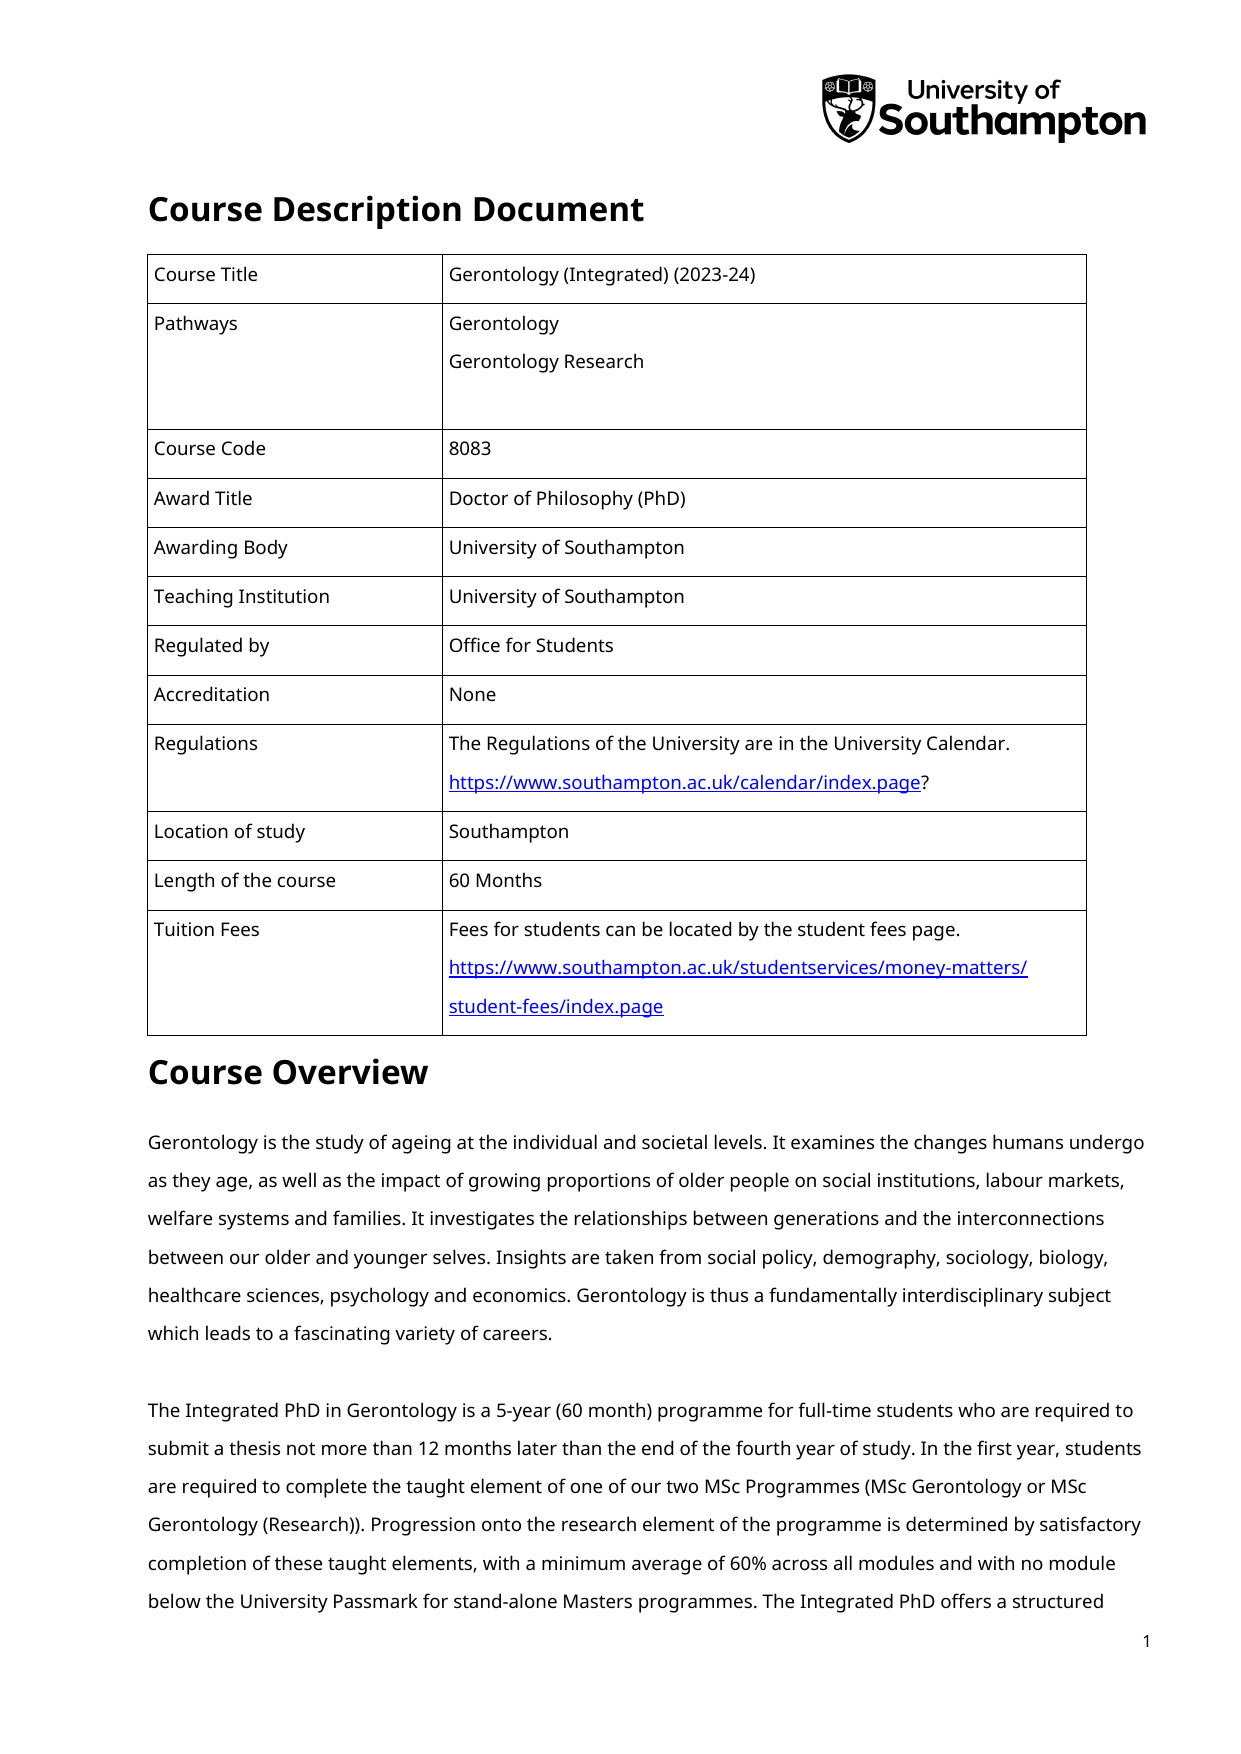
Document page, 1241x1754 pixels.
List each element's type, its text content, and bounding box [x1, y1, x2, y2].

table_cell Location of study [148, 812, 442, 860]
table_cell Teaching Institution [148, 577, 442, 625]
table_cell Gerontology Gerontology Research [443, 304, 1086, 429]
table_header Gerontology (Integrated) (2023-24) [443, 255, 1086, 303]
table_cell Pathways [148, 304, 442, 429]
table_cell Regulated by [148, 626, 442, 674]
table_cell The Regulations of the University are in the University Calendar. https://www.southampton.ac.uk/calendar/index.page? [443, 725, 1086, 811]
table_cell University of Southampton [443, 528, 1086, 576]
table_cell Length of the course [148, 861, 442, 909]
table_cell 8083 [443, 430, 1086, 478]
table_cell Southampton [443, 812, 1086, 860]
table_cell Regulations [148, 725, 442, 811]
subtitle Course Description Document [148, 186, 1152, 231]
table_cell None [443, 676, 1086, 724]
table_header Course Title [148, 255, 442, 303]
table_cell Office for Students [443, 626, 1086, 674]
subtitle Course Overview [148, 1049, 1152, 1094]
table_cell Accreditation [148, 676, 442, 724]
table_cell University of Southampton [443, 577, 1086, 625]
table_cell 60 Months [443, 861, 1086, 909]
table_cell Course Code [148, 430, 442, 478]
table_cell Fees for students can be located by the student fees page. https://www.southampton.ac.uk/studentservices/money-matters/student-fees/index.page [443, 911, 1086, 1035]
table_cell Doctor of Philosophy (PhD) [443, 479, 1086, 527]
text Gerontology is the study of ageing at the individual and societal levels. It examines the changes humans undergo as they age, as well as the impact of growing proportions of older people on social institutions, labour markets, welfare systems and families. It investigates the relationships between generations and the interconnections between our older and younger selves. Insights are taken from social policy, demography, sociology, biology, healthcare sciences, psychology and economics. Gerontology is thus a fundamentally interdisciplinary subject which leads to a fascinating variety of careers. The Integrated PhD in Gerontology is a 5-year (60 month) programme for full-time students who are required to submit a thesis not more than 12 months later than the end of the fourth year of study. In the first year, students are required to complete the taught element of one of our two MSc Programmes (MSc Gerontology or MSc Gerontology (Research)). Progression onto the research element of the programme is determined by satisfactory completion of these taught elements, with a minimum average of 60% across all modules and with no module below the University Passmark for stand-alone Masters programmes. The Integrated PhD offers a structured [148, 1129, 1145, 1613]
table_cell Award Title [148, 479, 442, 527]
table_cell Awarding Body [148, 528, 442, 576]
table_cell Tuition Fees [148, 911, 442, 1035]
